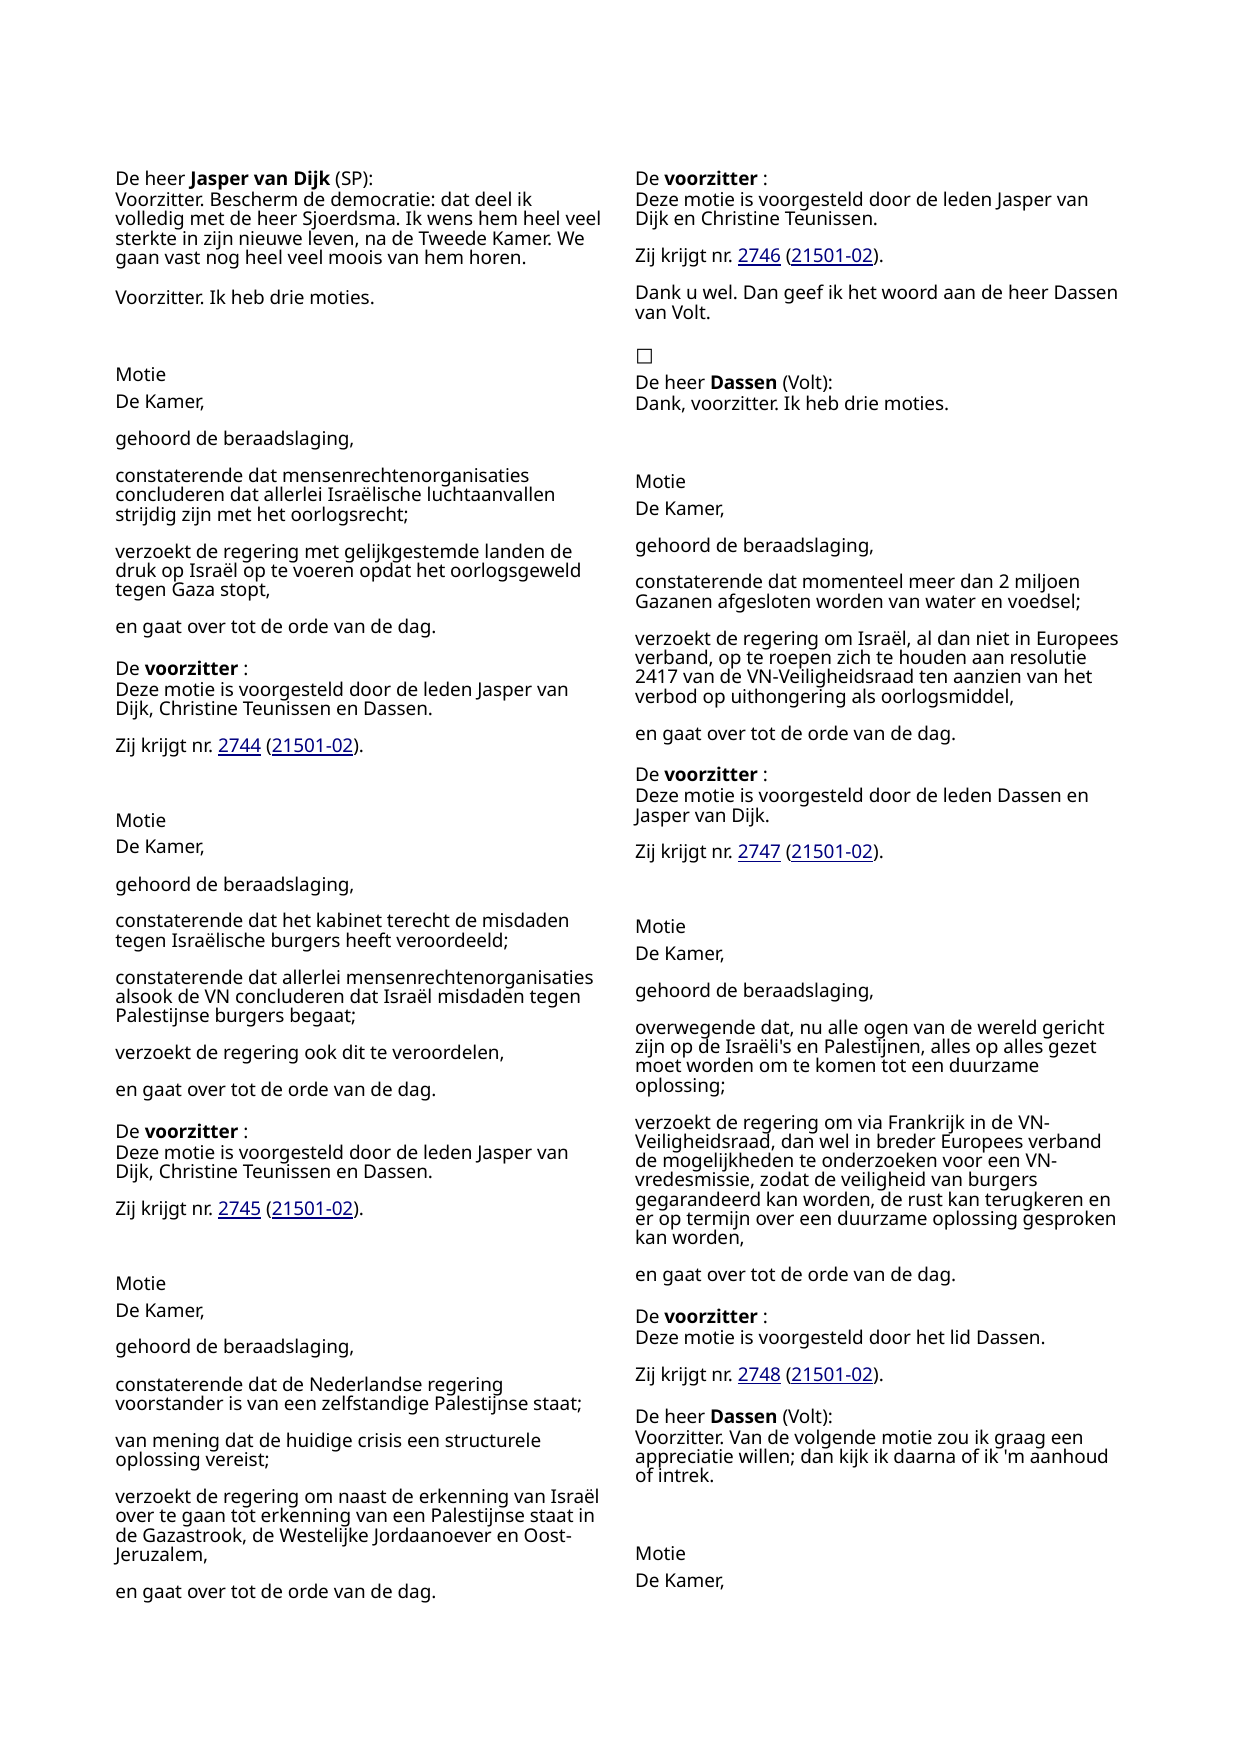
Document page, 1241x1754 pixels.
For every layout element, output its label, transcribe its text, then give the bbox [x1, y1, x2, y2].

text Dank u wel. Dan geef ik het woord aan de heer Dassen van Volt. [635, 284, 1125, 323]
text De voorzitter : [635, 762, 1125, 787]
text De voorzitter : [115, 1118, 605, 1144]
text Deze motie is voorgesteld door de leden Jasper van Dijk en Christine Teunissen. [635, 191, 1125, 229]
text Zij krijgt nr. 2748 (21501-02). [635, 1366, 1125, 1385]
text ⬜ [635, 344, 1125, 369]
text Zij krijgt nr. 2744 (21501-02). [115, 737, 605, 756]
text Dank, voorzitter. Ik heb drie moties. [635, 395, 1125, 414]
text Deze motie is voorgesteld door de leden Jasper van Dijk, Christine Teunissen en Dassen. [115, 681, 605, 719]
text en gaat over tot de orde van de dag. [115, 1081, 605, 1101]
text De voorzitter : [635, 1303, 1125, 1329]
text constaterende dat momenteel meer dan 2 miljoen Gazanen afgesloten worden van water en voedsel; [635, 573, 1125, 612]
text constaterende dat allerlei mensenrechtenorganisaties alsook de VN concluderen dat Israël misdaden tegen Palestijnse burgers begaat; [115, 969, 605, 1027]
text De Kamer, [635, 1572, 1125, 1591]
text gehoord de beraadslaging, [635, 982, 1125, 1001]
text en gaat over tot de orde van de dag. [635, 1266, 1125, 1286]
text De heer Dassen (Volt): [635, 1403, 1125, 1429]
text constaterende dat de Nederlandse regering voorstander is van een zelfstandige Palestijnse staat; [115, 1376, 605, 1414]
text verzoekt de regering ook dit te veroordelen, [115, 1044, 605, 1063]
text Deze motie is voorgesteld door de leden Dassen en Jasper van Dijk. [635, 787, 1125, 826]
text verzoekt de regering om Israël, al dan niet in Europees verband, op te roepen zich te houden aan resolutie 2417 van de VN-Veiligheidsraad ten aanzien van het verbod op uithongering als oorlogsmiddel, [635, 630, 1125, 707]
text De Kamer, [115, 838, 605, 858]
text en gaat over tot de orde van de dag. [635, 724, 1125, 744]
text Motie [115, 807, 605, 833]
text Voorzitter. Bescherm de democratie: dat deel ik volledig met de heer Sjoerdsma. Ik wens hem heel veel sterkte in zijn nieuwe leven, na de Tweede Kamer. We gaan vast nog heel veel moois van hem horen. [115, 191, 605, 268]
text De voorzitter : [635, 165, 1125, 191]
text De voorzitter : [115, 655, 605, 681]
text en gaat over tot de orde van de dag. [115, 618, 605, 637]
text gehoord de beraadslaging, [115, 876, 605, 895]
text Zij krijgt nr. 2745 (21501-02). [115, 1200, 605, 1219]
text De Kamer, [115, 1302, 605, 1321]
text Motie [635, 913, 1125, 939]
text verzoekt de regering om naast de erkenning van Israël over te gaan tot erkenning van een Palestijnse staat in de Gazastrook, de Westelijke Jordaanoever en Oost-Jeruzalem, [115, 1488, 605, 1565]
text Motie [635, 468, 1125, 494]
text Motie [635, 1540, 1125, 1566]
text overwegende dat, nu alle ogen van de wereld gericht zijn op de Israëli's en Palestijnen, alles op alles gezet moet worden om te komen tot een duurzame oplossing; [635, 1019, 1125, 1096]
text en gaat over tot de orde van de dag. [115, 1583, 605, 1602]
text De heer Jasper van Dijk (SP): [115, 165, 605, 191]
text Deze motie is voorgesteld door de leden Jasper van Dijk, Christine Teunissen en Dassen. [115, 1144, 605, 1182]
text constaterende dat mensenrechtenorganisaties concluderen dat allerlei Israëlische luchtaanvallen strijdig zijn met het oorlogsrecht; [115, 467, 605, 525]
text Zij krijgt nr. 2746 (21501-02). [635, 247, 1125, 267]
text Voorzitter. Ik heb drie moties. [115, 289, 605, 308]
text Voorzitter. Van de volgende motie zou ik graag een appreciatie willen; dan kijk ik daarna of ik 'm aanhoud of intrek. [635, 1429, 1125, 1487]
text constaterende dat het kabinet terecht de misdaden tegen Israëlische burgers heeft veroordeeld; [115, 912, 605, 951]
text Motie [115, 362, 605, 387]
text Deze motie is voorgesteld door het lid Dassen. [635, 1329, 1125, 1348]
text van mening dat de huidige crisis een structurele oplossing vereist; [115, 1432, 605, 1470]
text De Kamer, [635, 945, 1125, 964]
text De Kamer, [115, 393, 605, 412]
text De Kamer, [635, 499, 1125, 519]
text verzoekt de regering met gelijkgestemde landen de druk op Israël op te voeren opdat het oorlogsgeweld tegen Gaza stopt, [115, 543, 605, 601]
text Motie [115, 1270, 605, 1296]
text gehoord de beraadslaging, [635, 537, 1125, 556]
text De heer Dassen (Volt): [635, 369, 1125, 395]
text verzoekt de regering om via Frankrijk in de VN-Veiligheidsraad, dan wel in breder Europees verband de mogelijkheden te onderzoeken voor een VN-vredesmissie, zodat de veiligheid van burgers gegarandeerd kan worden, de rust kan terugkeren en er op termijn over een duurzame oplossing gesproken kan worden, [635, 1114, 1125, 1248]
text gehoord de beraadslaging, [115, 430, 605, 449]
text Zij krijgt nr. 2747 (21501-02). [635, 843, 1125, 863]
text gehoord de beraadslaging, [115, 1338, 605, 1358]
